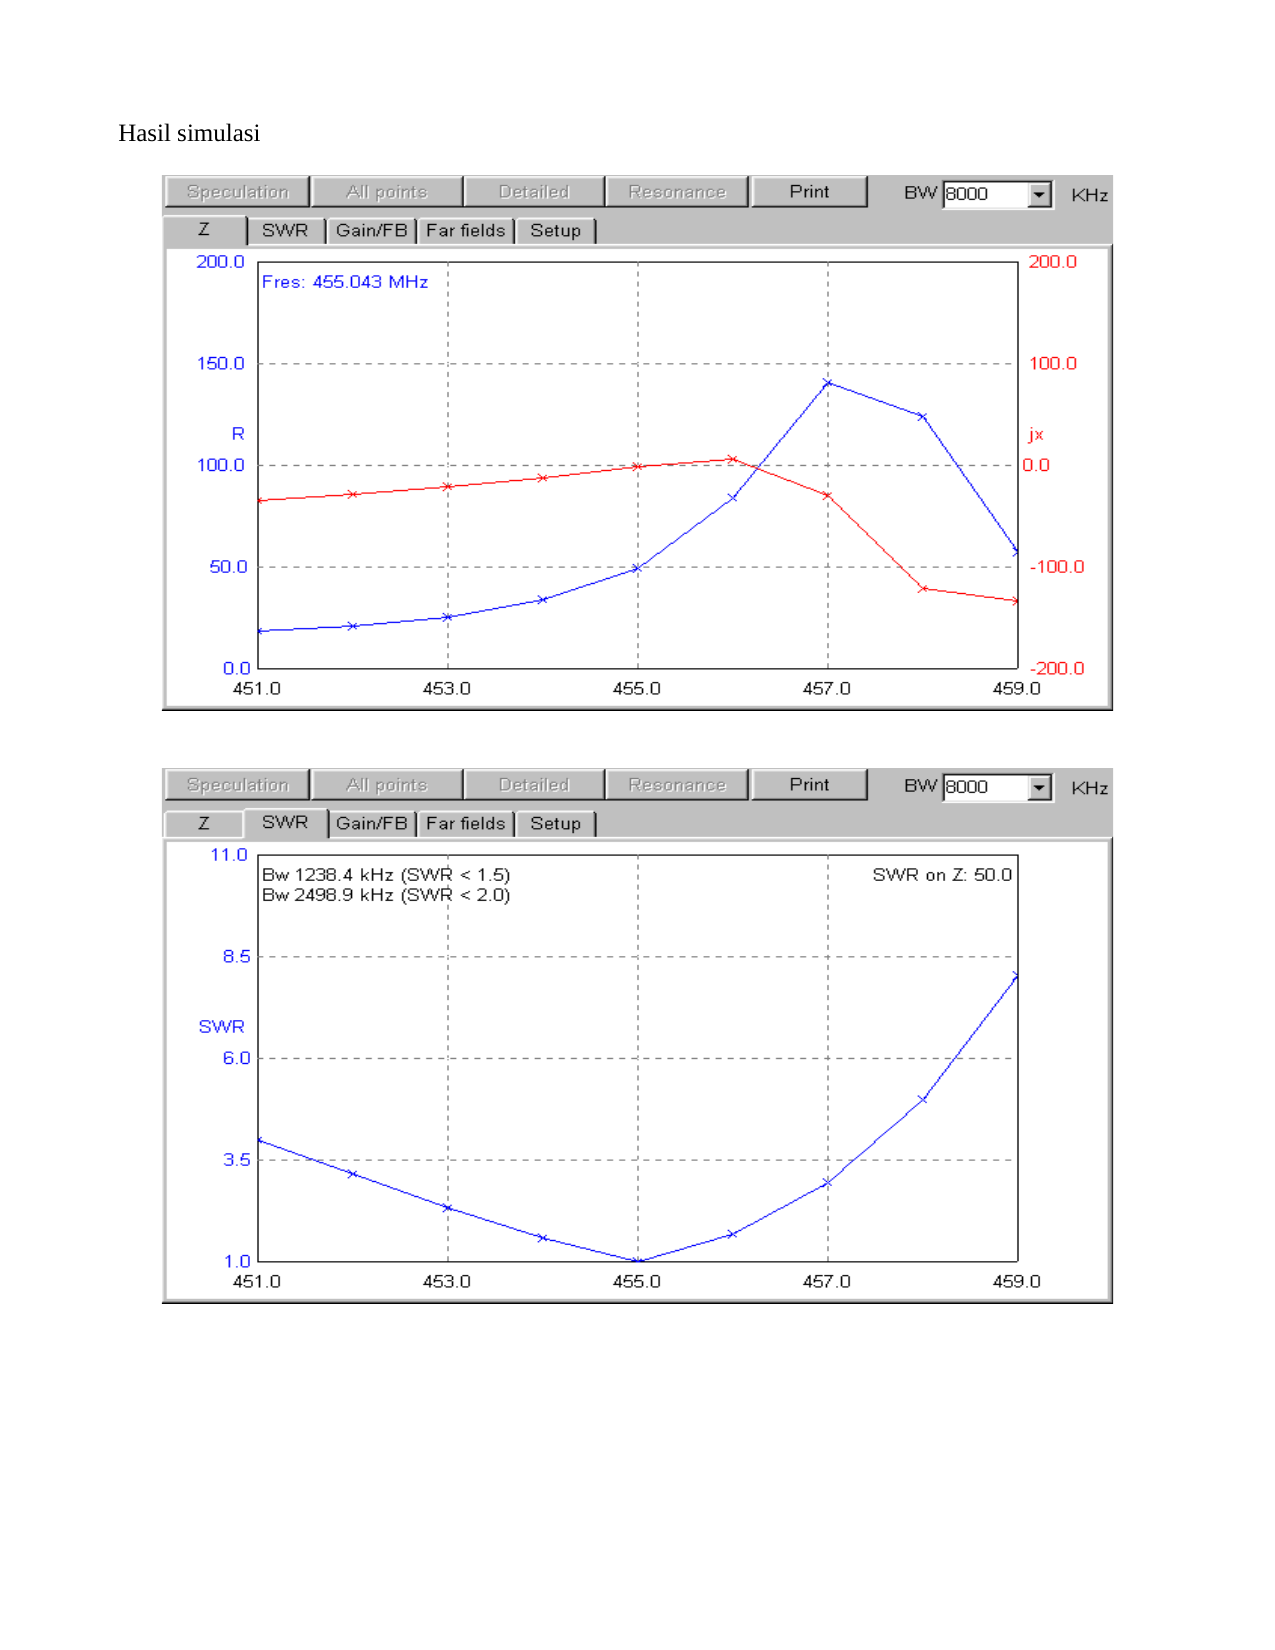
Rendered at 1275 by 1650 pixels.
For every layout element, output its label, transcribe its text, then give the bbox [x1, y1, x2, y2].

picture [161, 175, 1114, 711]
text Hasil simulasi [118, 118, 1157, 147]
picture [161, 768, 1114, 1304]
